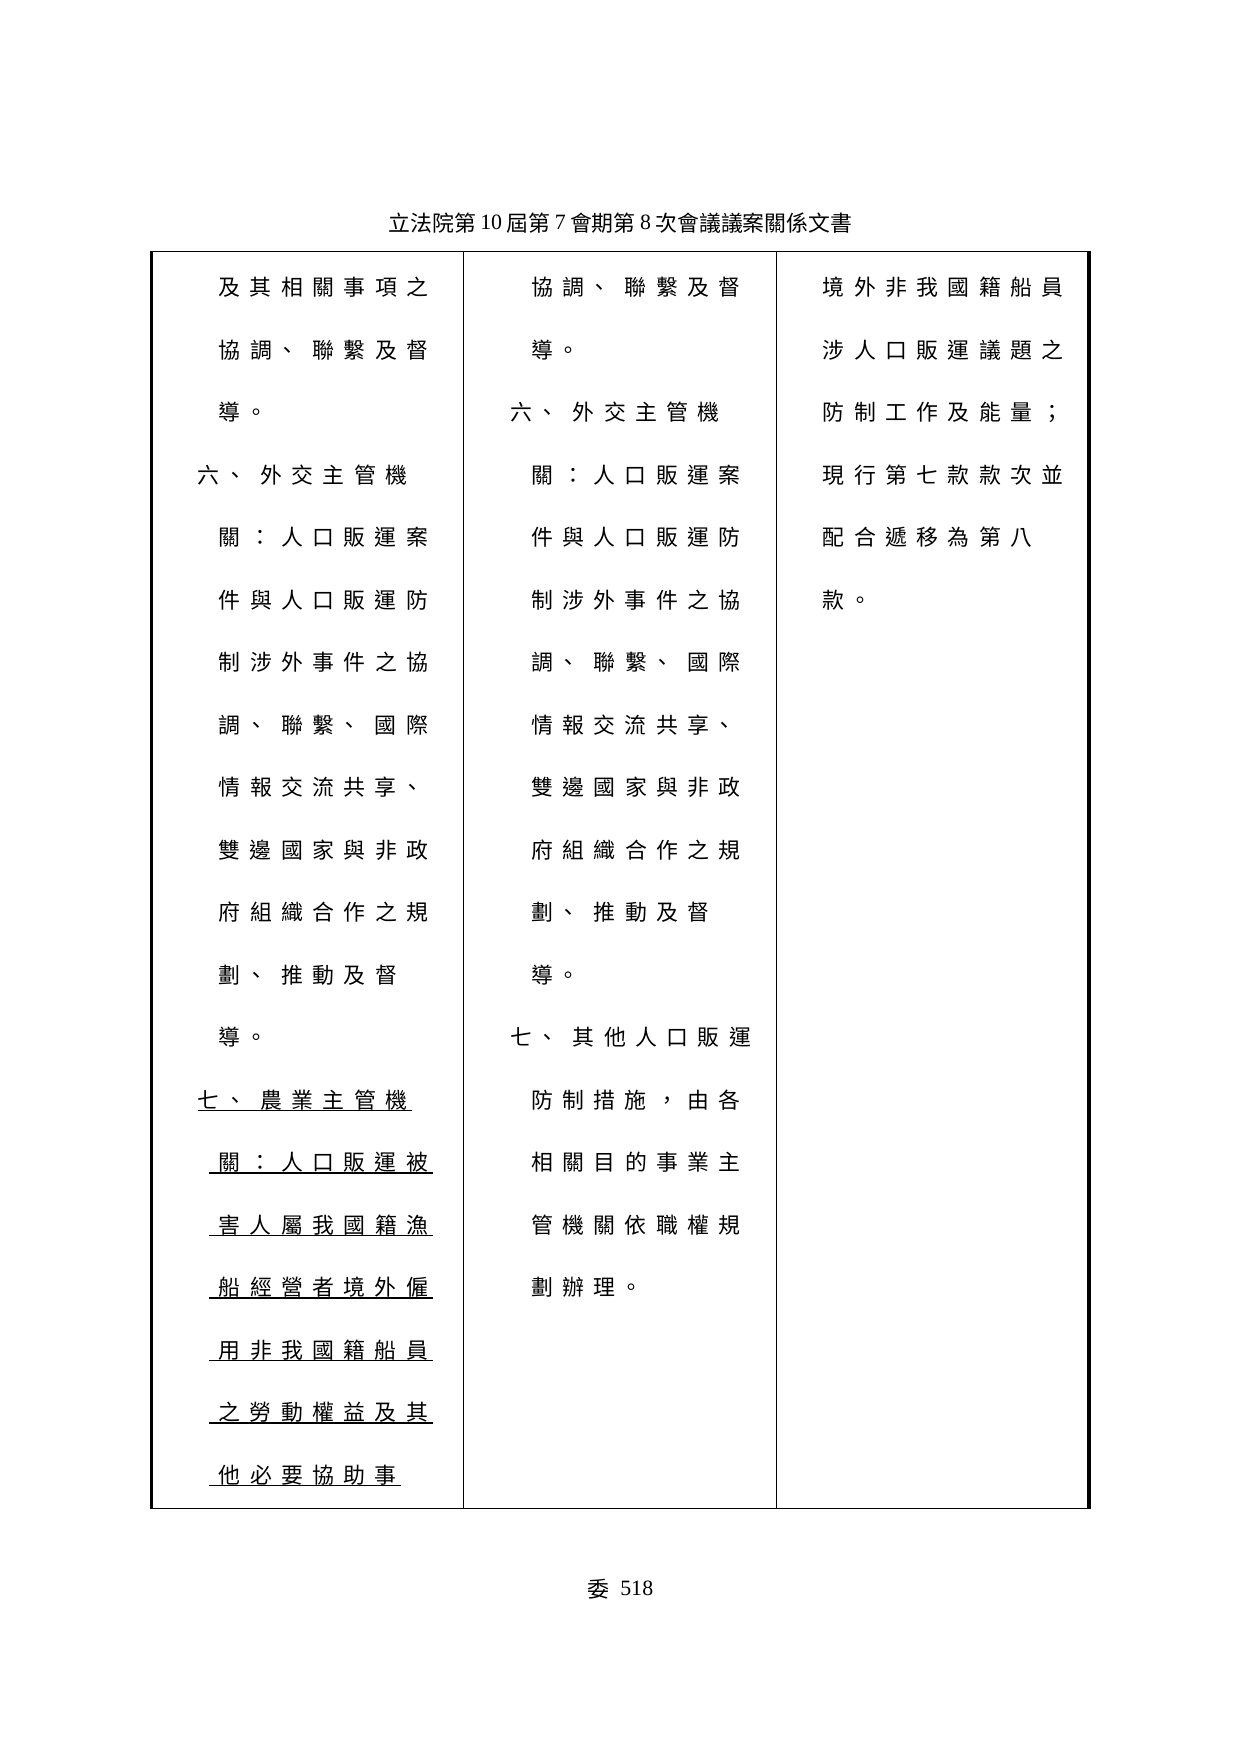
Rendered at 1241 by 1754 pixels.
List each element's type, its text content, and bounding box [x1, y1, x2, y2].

table_cell 協調、聯繫及督導。 六、外交主管機關：人口販運案件與人口販運防制涉外事件之協調、聯繫、國際情報交流共享、雙邊國家與非政府組織合作之規劃、推動及督導。 七、其他人口販運防制措施，由各相關目的事業主管機關依職權規劃辦理。 [464, 252, 776, 1508]
table_cell 境外非我國籍船員涉人口販運議題之防制工作及能量；現行第七款款次並配合遞移為第八款。 [777, 252, 1087, 1508]
table_cell 及其相關事項之協調、聯繫及督導。 六、外交主管機關：人口販運案件與人口販運防制涉外事件之協調、聯繫、國際情報交流共享、雙邊國家與非政府組織合作之規劃、推動及督導。 七、農業主管機關：人口販運被害人屬我國籍漁船經營者境外僱用非我國籍船員之勞動權益及其他必要協助事 [153, 252, 463, 1508]
